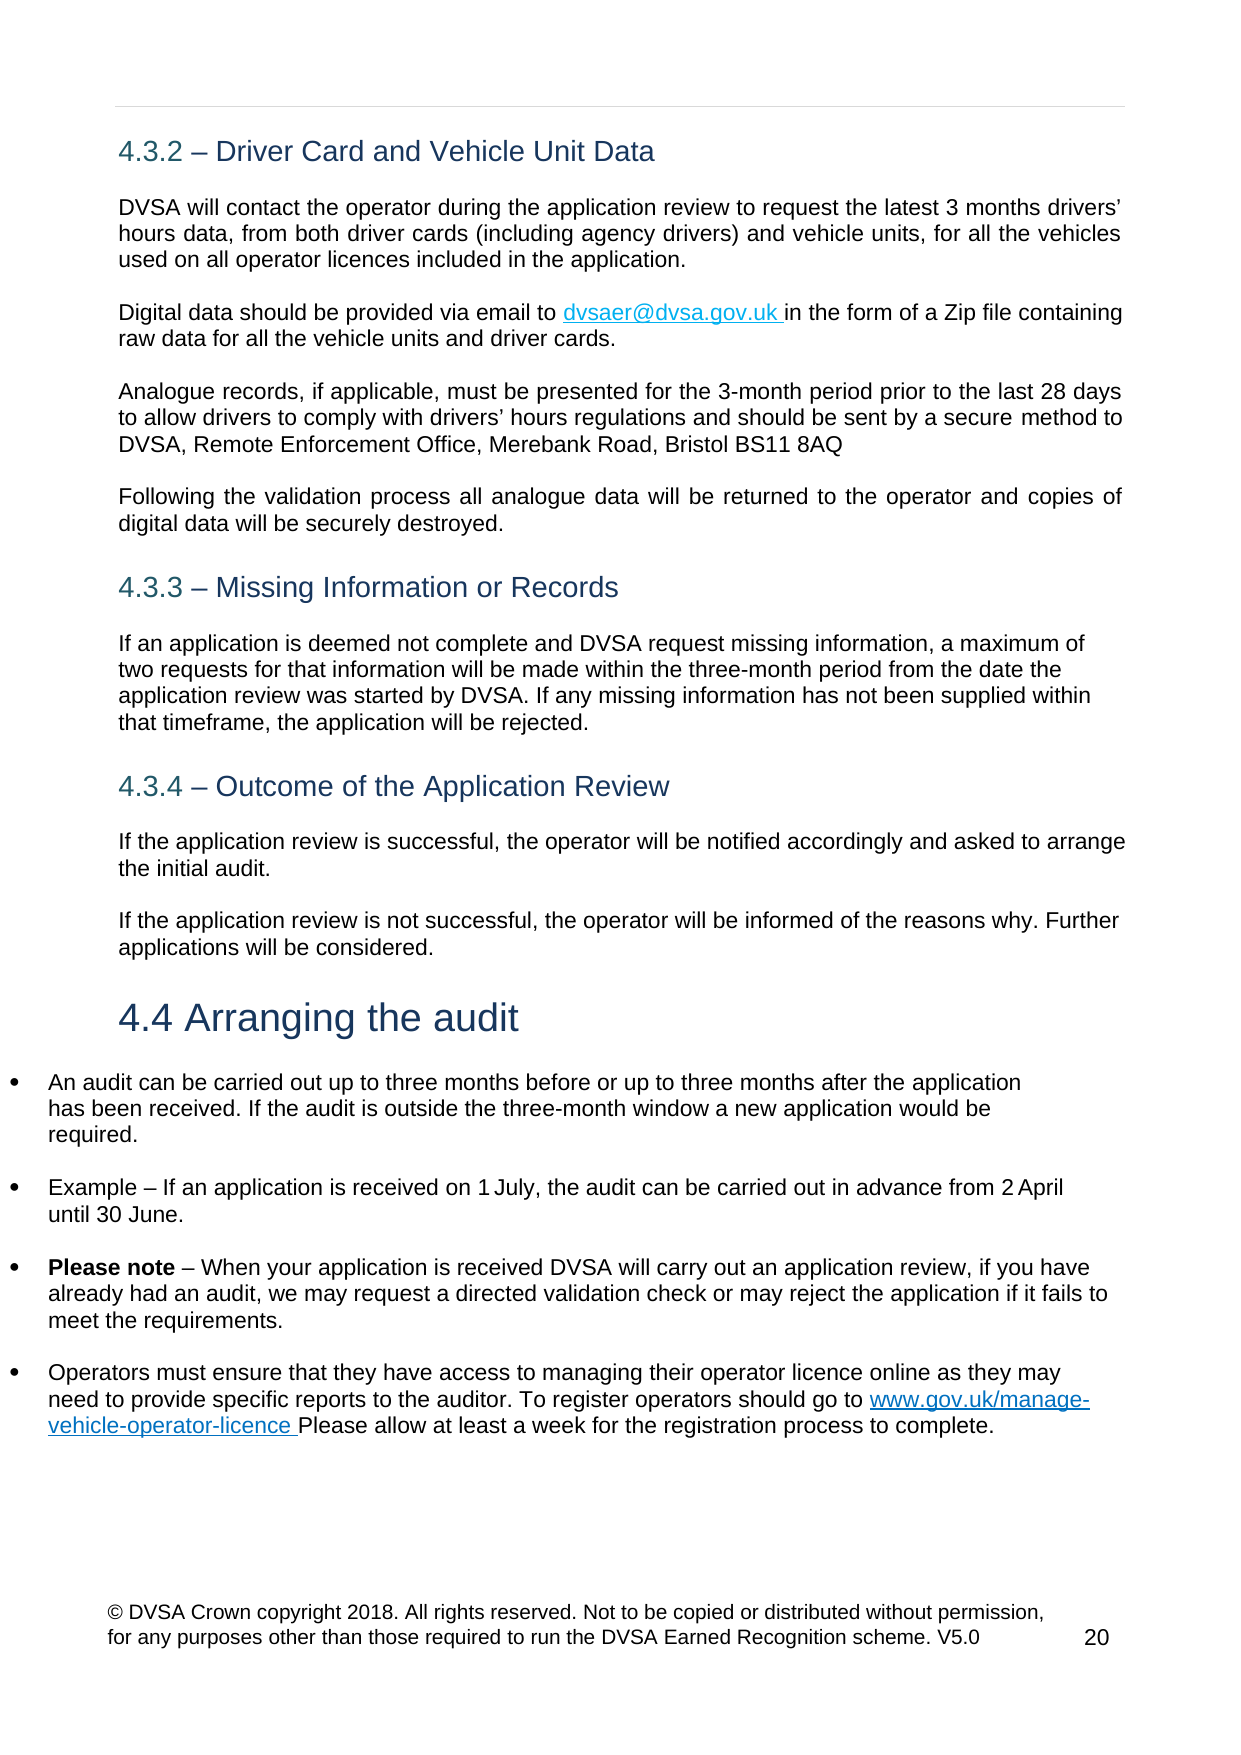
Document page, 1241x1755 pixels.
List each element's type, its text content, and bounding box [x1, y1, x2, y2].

list Please note – When your application is received DVSA will carry out an application review, if you have already had an audit, we may request a directed validation check or may reject the application if it fails to meet the requirements. [10, 1254, 1117, 1333]
text If the application review is successful, the operator will be notified accordingly and asked to arrange the initial audit. [118, 828, 1126, 881]
list Example – If an application is received on 1 July, the audit can be carried out in advance from 2 April until 30 June. [10, 1174, 1101, 1228]
subtitle 4.4 Arranging the audit [118, 994, 1241, 1039]
subtitle – Outcome of the Application Review [118, 768, 1241, 802]
text If the application review is not successful, the operator will be informed of the reasons why. Further applications will be considered. [118, 907, 1126, 960]
subtitle – Missing Information or Records [118, 569, 1241, 603]
list An audit can be carried out up to three months before or up to three months after the application has been received. If the audit is outside the three-month window a new application would be required. [10, 1068, 1051, 1148]
subtitle – Driver Card and Vehicle Unit Data [118, 133, 1241, 167]
text DVSA will contact the operator during the application review to request the latest 3 months drivers’ hours data, from both driver cards (including agency drivers) and vehicle units, for all the vehicles used on all operator licences included in the application. [118, 193, 1123, 272]
text Following the validation process all analogue data will be returned to the operator and copies of digital data will be securely destroyed. [118, 483, 1123, 536]
text If an application is deemed not complete and DVSA request missing information, a maximum of two requests for that information will be made within the three-month period from the date the application review was started by DVSA. If any missing information has not been supplied within that timeframe, the application will be rejected. [118, 629, 1093, 735]
list Operators must ensure that they have access to managing their operator licence online as they may need to provide specific reports to the auditor. To register operators should go to www.gov.uk/manage-vehicle-operator-licence Please allow at least a week for the registration process to complete. [10, 1359, 1107, 1438]
text Digital data should be provided via email to dvsaer@dvsa.gov.uk in the form of a Zip file containing raw data for all the vehicle units and driver cards. [118, 299, 1123, 352]
text Analogue records, if applicable, must be presented for the 3-month period prior to the last 28 days to allow drivers to comply with drivers’ hours regulations and should be sent by a secure method to DVSA, Remote Enforcement Office, Merebank Road, Bristol BS11 8AQ [118, 378, 1123, 457]
